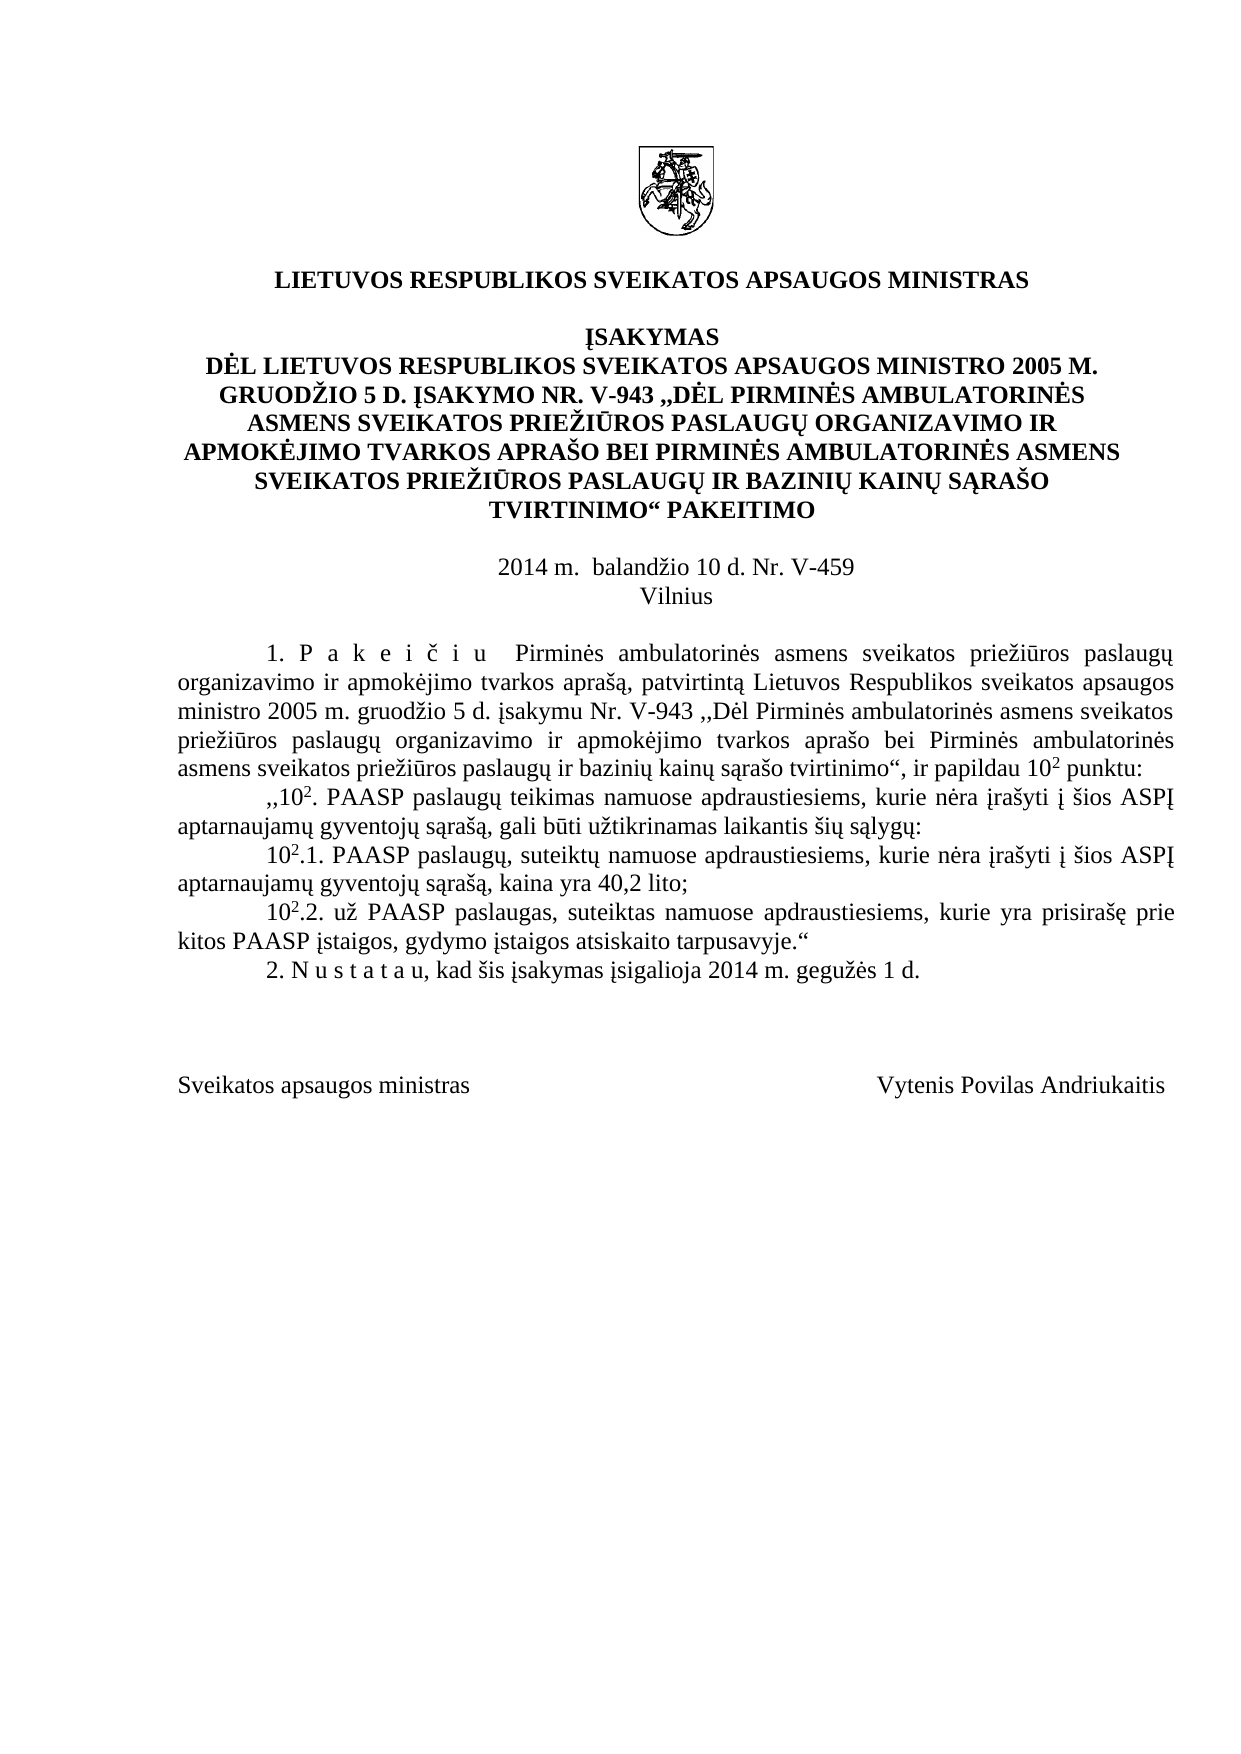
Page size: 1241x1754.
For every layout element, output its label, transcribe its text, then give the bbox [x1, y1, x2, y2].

text 2. N u s t a t a u, kad šis įsakymas įsigalioja 2014 m. gegužės 1 d. [177, 955, 1175, 983]
text Vilnius [177, 581, 1175, 610]
text 102.1. PAASP paslaugų, suteiktų namuose apdraustiesiems, kurie nėra įrašyti į šios ASPĮ aptarnaujamų gyventojų sąrašą, kaina yra 40,2 lito; [177, 840, 1175, 897]
text ,,102. PAASP paslaugų teikimas namuose apdraustiesiems, kurie nėra įrašyti į šios ASPĮ aptarnaujamų gyventojų sąrašą, gali būti užtikrinamas laikantis šių sąlygų: [177, 782, 1175, 840]
text LIETUVOS RESPUBLIKOS SVEIKATOS APSAUGOS MINISTRAS [177, 265, 1127, 293]
text 102.2. už PAASP paslaugas, suteiktas namuose apdraustiesiems, kurie yra prisirašę prie kitos PAASP įstaigos, gydymo įstaigos atsiskaito tarpusavyje.“ [177, 897, 1175, 955]
text Sveikatos apsaugos ministras Vytenis Povilas Andriukaitis [177, 1070, 1175, 1098]
text DĖL LIETUVOS RESPUBLIKOS SVEIKATOS APSAUGOS MINISTRO 2005 M. GRUODŽIO 5 D. ĮSAKYMO NR. V-943 ,,DĖL PIRMINĖS AMBULATORINĖS ASMENS SVEIKATOS PRIEŽIŪROS PASLAUGŲ ORGANIZAVIMO IR APMOKĖJIMO TVARKOS APRAŠO BEI PIRMINĖS AMBULATORINĖS ASMENS SVEIKATOS PRIEŽIŪROS PASLAUGŲ IR BAZINIŲ KAINŲ SĄRAŠO TVIRTINIMO“ PAKEITIMO [177, 351, 1127, 523]
text 2014 m. balandžio 10 d. Nr. V-459 [177, 552, 1175, 581]
text 1. P a k e i č i u Pirminės ambulatorinės asmens sveikatos priežiūros paslaugų organizavimo ir apmokėjimo tvarkos aprašą, patvirtintą Lietuvos Respublikos sveikatos apsaugos ministro 2005 m. gruodžio 5 d. įsakymu Nr. V-943 ,,Dėl Pirminės ambulatorinės asmens sveikatos priežiūros paslaugų organizavimo ir apmokėjimo tvarkos aprašo bei Pirminės ambulatorinės asmens sveikatos priežiūros paslaugų ir bazinių kainų sąrašo tvirtinimo“, ir papildau 102 punktu: [177, 638, 1175, 782]
text ĮSAKYMAS [177, 322, 1127, 351]
